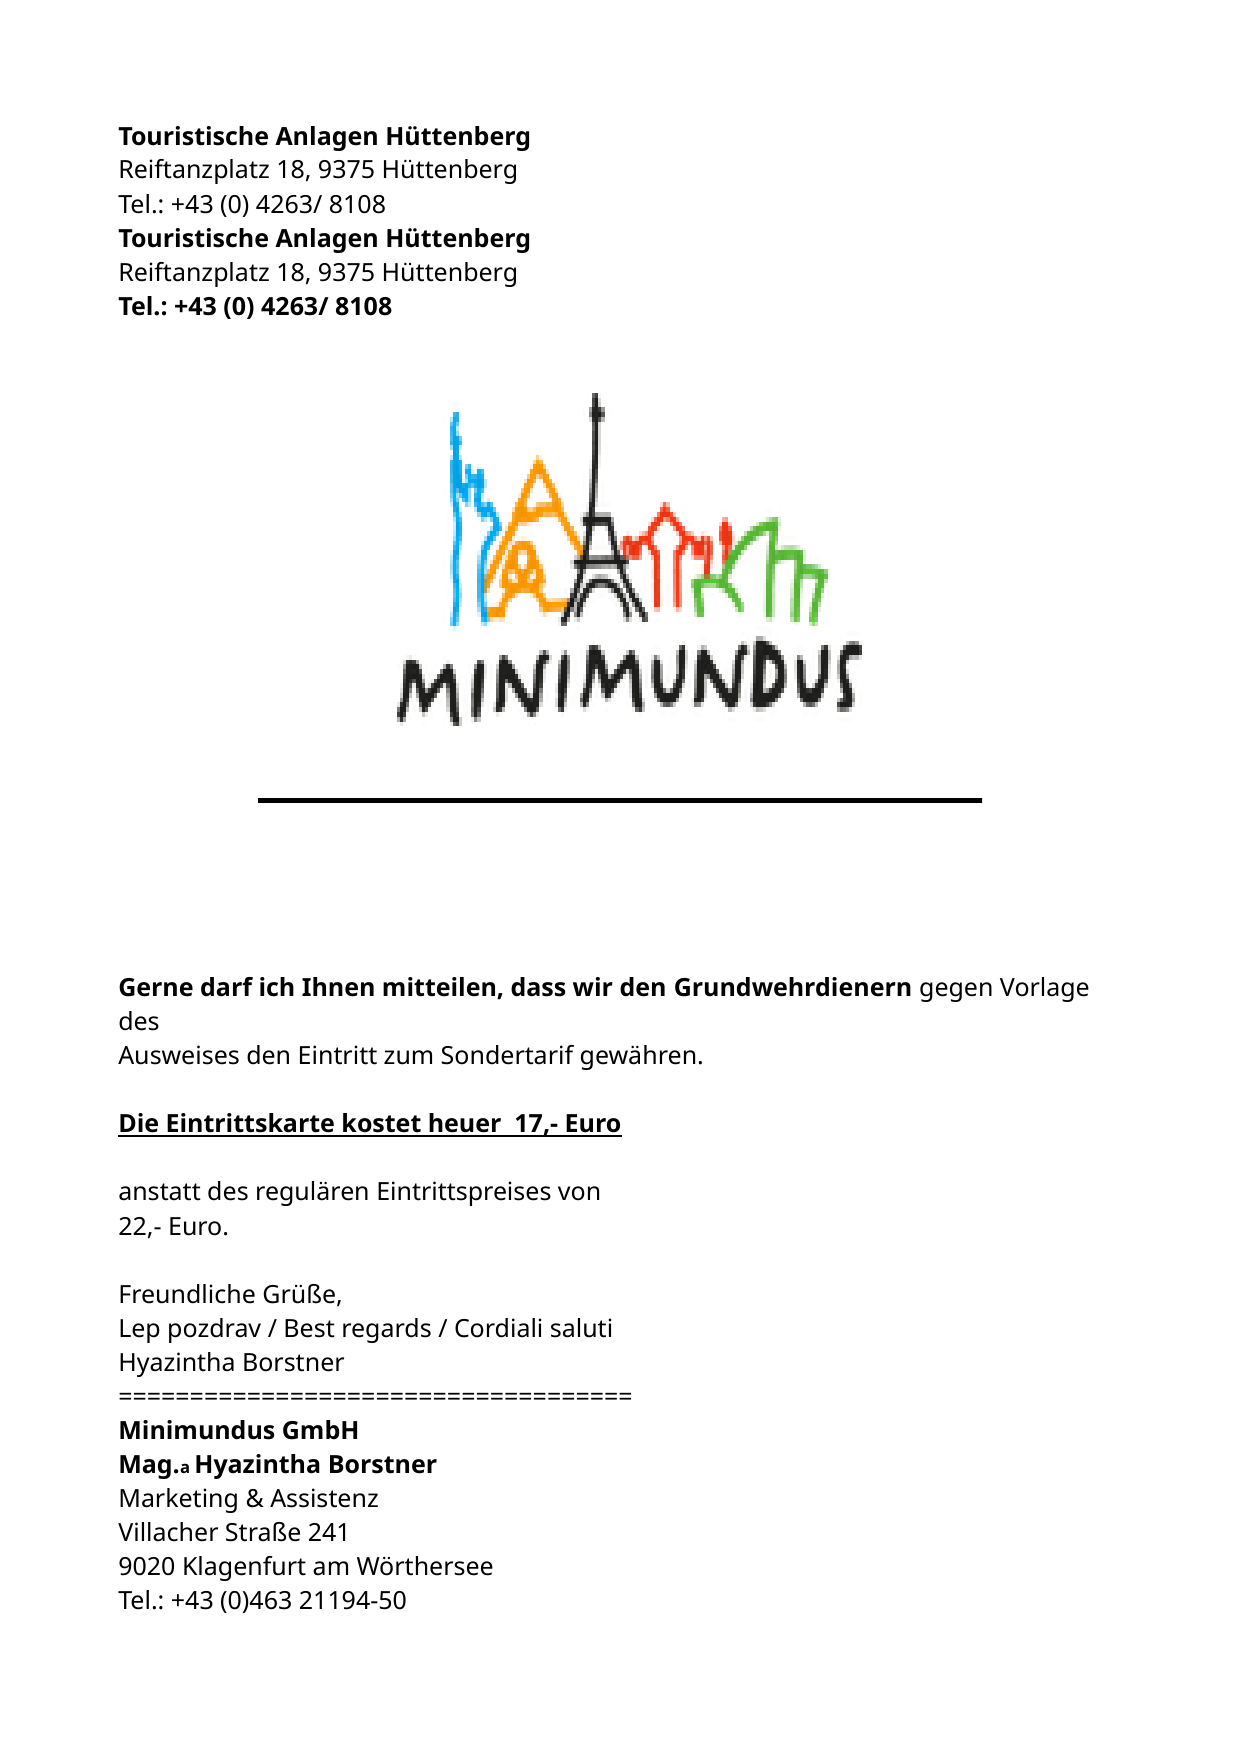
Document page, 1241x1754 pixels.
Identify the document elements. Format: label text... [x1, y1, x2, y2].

text Touristische Anlagen Hüttenberg [118, 220, 1122, 254]
text Hyazintha Borstner [118, 1344, 1122, 1378]
text Tel.: +43 (0)463 21194-50 [118, 1583, 1122, 1617]
text Marketing & Assistenz [118, 1481, 1122, 1515]
text Freundliche Grüße, [118, 1276, 1122, 1310]
text Mag.a Hyazintha Borstner [118, 1447, 1122, 1481]
text 22,- Euro. [118, 1208, 1122, 1242]
text ==================================== [118, 1378, 1122, 1412]
text Tel.: +43 (0) 4263/ 8108 [118, 288, 1122, 322]
text Tel.: +43 (0) 4263/ 8108 [118, 186, 1122, 220]
text Gerne darf ich Ihnen mitteilen, dass wir den Grundwehrdienern gegen Vorlage des [118, 970, 1122, 1038]
text Ausweises den Eintritt zum Sondertarif gewähren. [118, 1038, 1122, 1072]
text Reiftanzplatz 18, 9375 Hüttenberg [118, 254, 1122, 288]
text Reiftanzplatz 18, 9375 Hüttenberg [118, 152, 1122, 186]
text Villacher Straße 241 [118, 1515, 1122, 1549]
picture [258, 322, 983, 803]
text anstatt des regulären Eintrittspreises von [118, 1174, 1122, 1208]
text 9020 Klagenfurt am Wörthersee [118, 1549, 1122, 1583]
text Lep pozdrav / Best regards / Cordiali saluti [118, 1310, 1122, 1344]
text Touristische Anlagen Hüttenberg [118, 118, 1122, 152]
text Minimundus GmbH [118, 1412, 1122, 1447]
text Die Eintrittskarte kostet heuer 17,- Euro [118, 1106, 1122, 1140]
